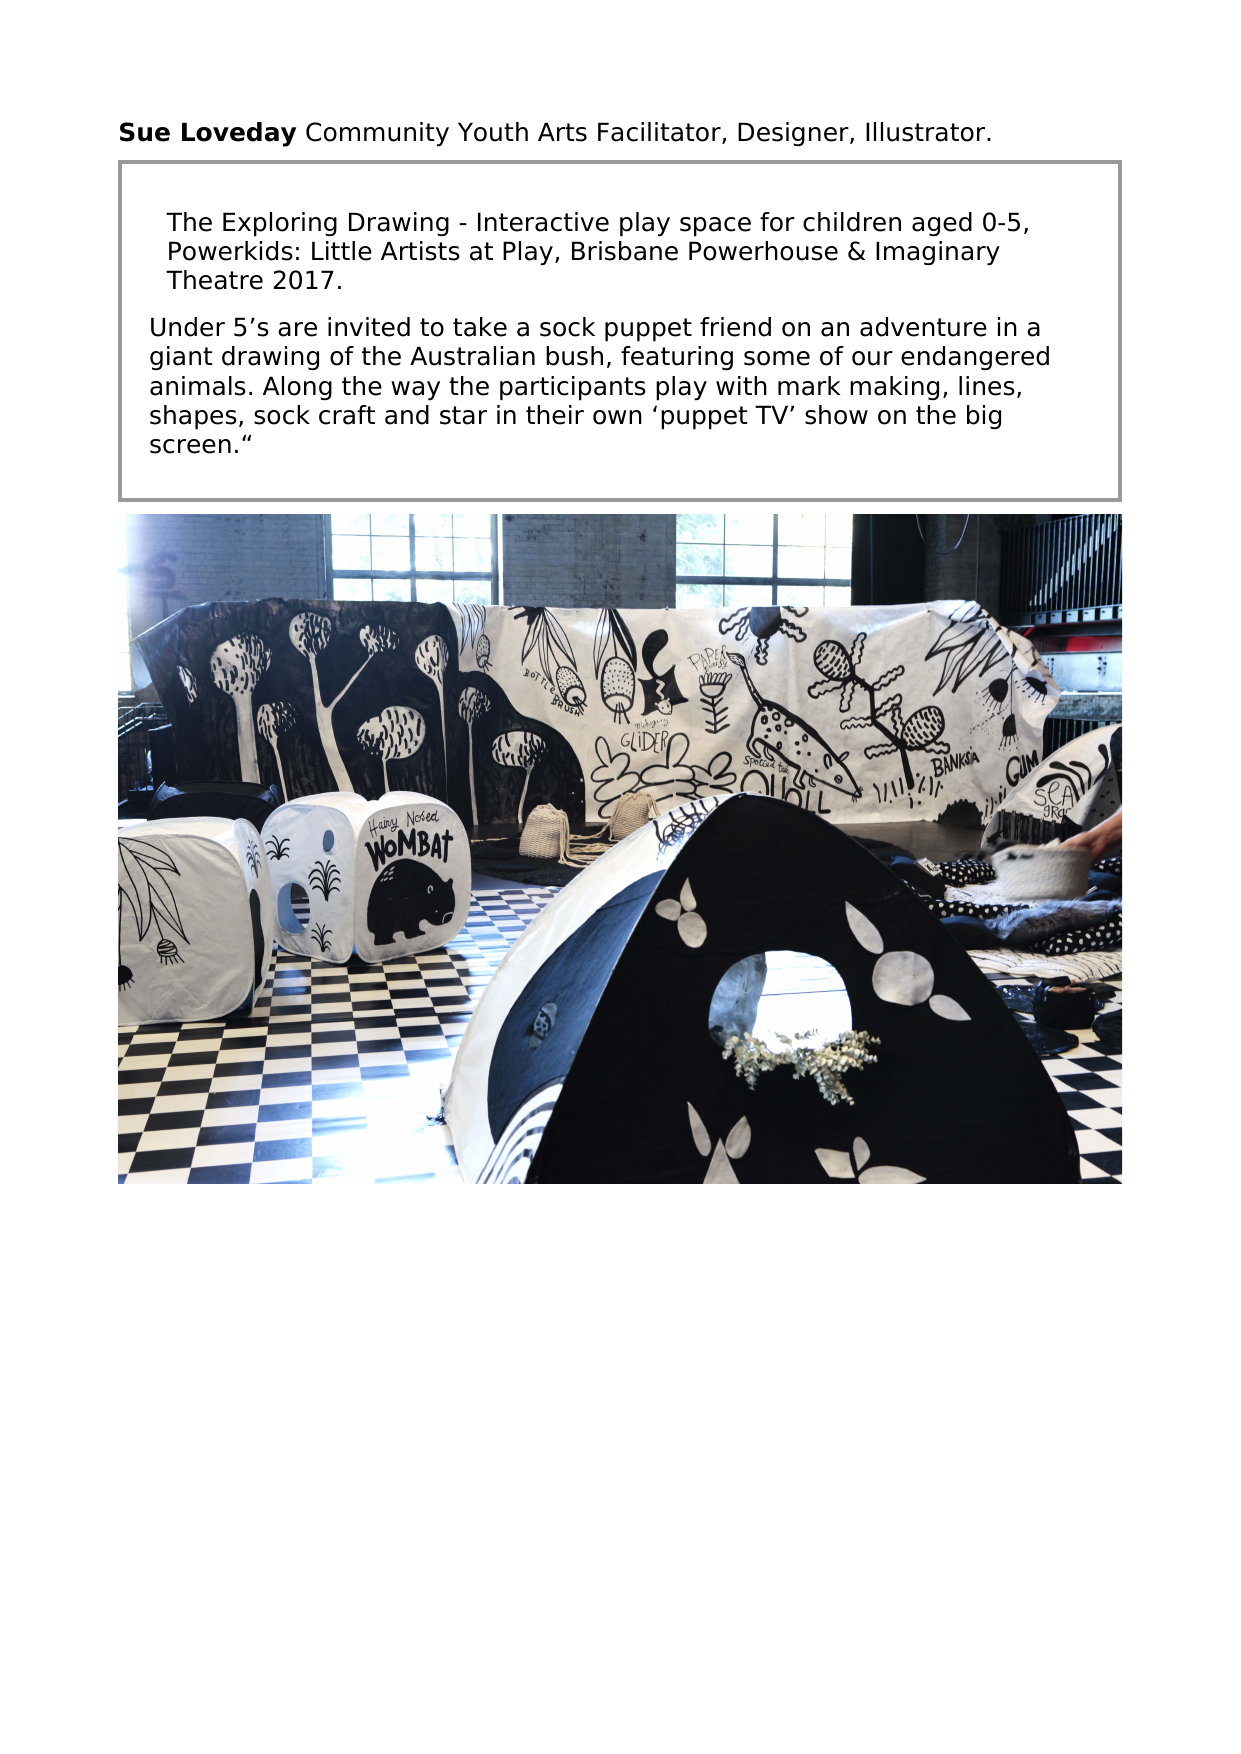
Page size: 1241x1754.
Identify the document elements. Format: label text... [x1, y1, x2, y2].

table_header The Exploring Drawing - Interactive play space for children aged 0-5, Powerkids: Little Artists at Play, Brisbane Powerhouse & Imaginary Theatre 2017. Under 5’s are invited to take a sock puppet friend on an adventure in a giant drawing of the Australian bush, featuring some of our endangered animals. Along the way the participants play with mark making, lines, shapes, sock craft and star in their own ‘puppet TV’ show on the big screen.“ [131, 173, 1109, 489]
text Sue Loveday Community Youth Arts Facilitator, Designer, Illustrator. [118, 118, 1122, 147]
picture [118, 514, 1123, 1184]
